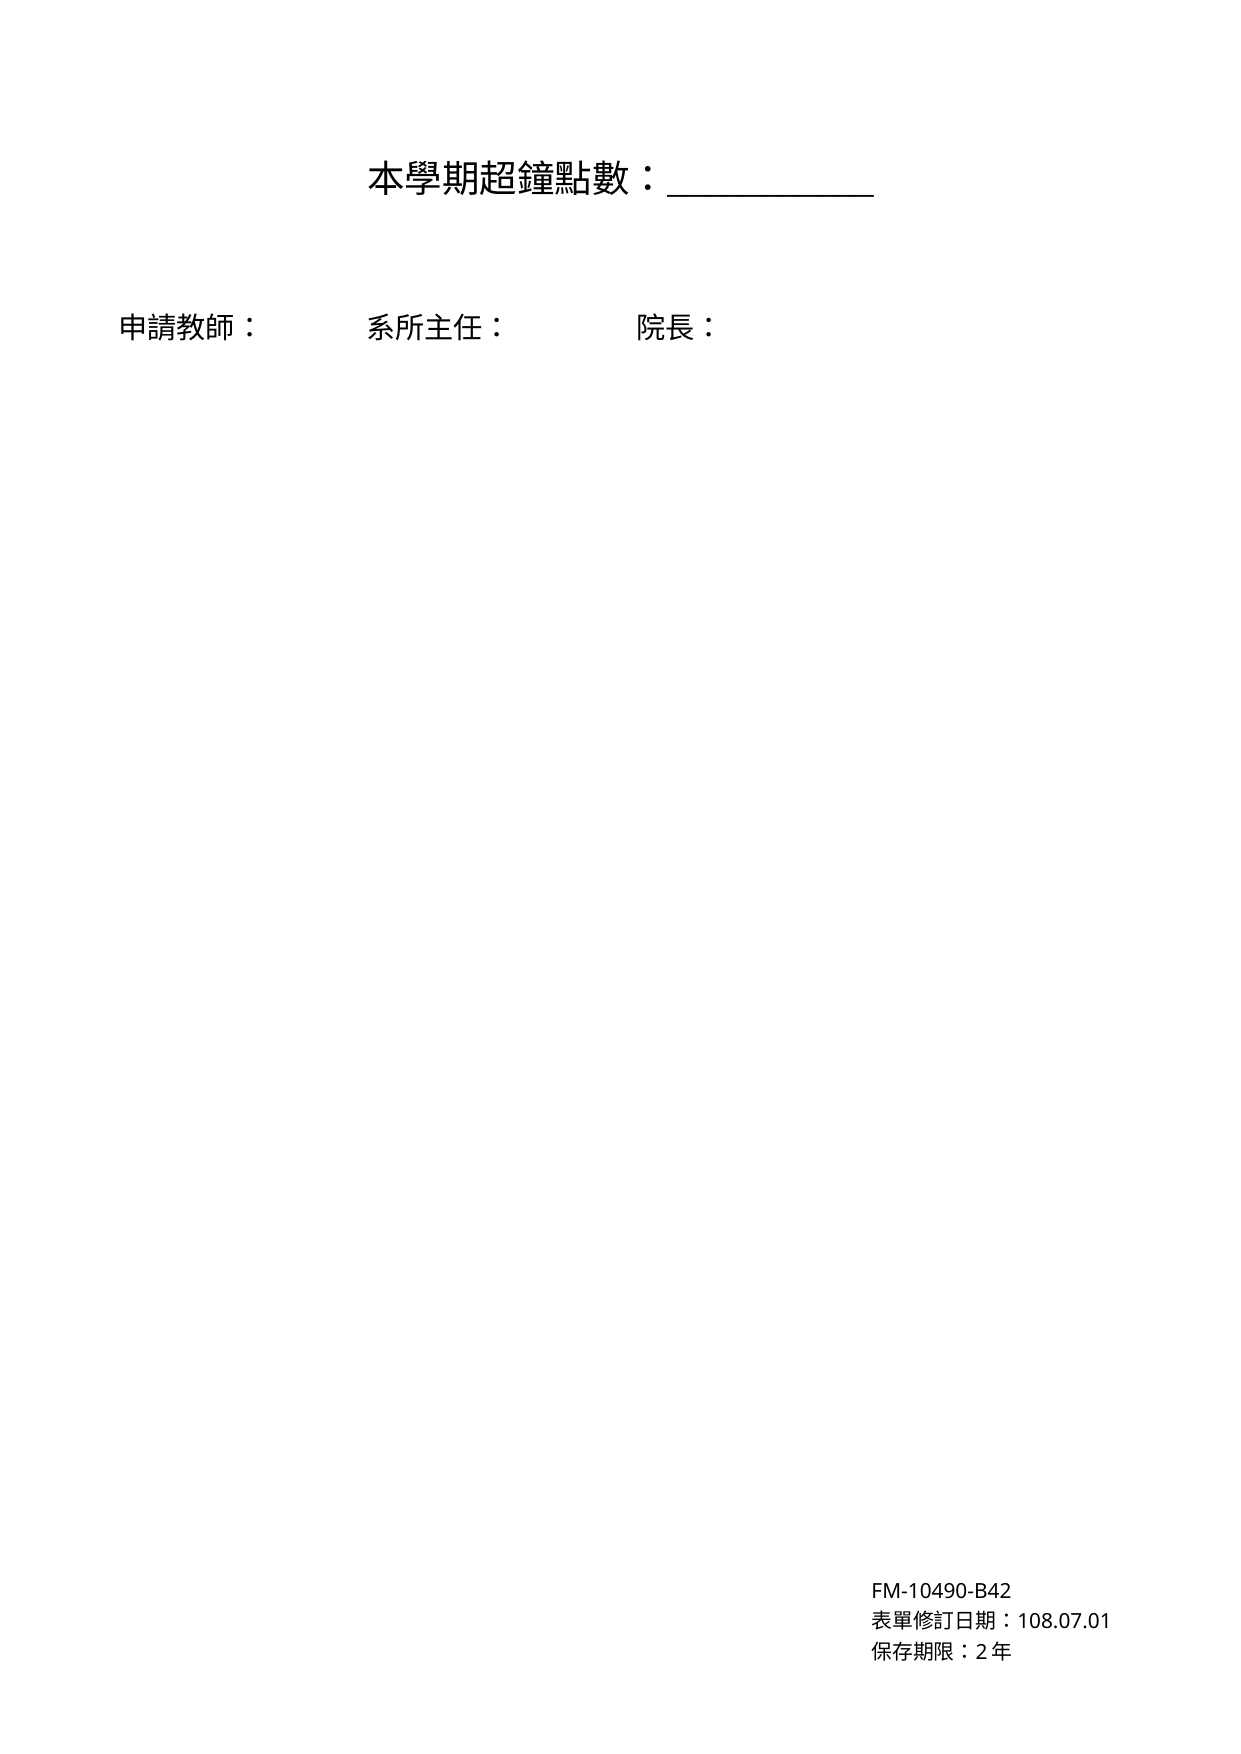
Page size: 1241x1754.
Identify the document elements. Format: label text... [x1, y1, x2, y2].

text 申請教師： 系所主任： 院長： [118, 289, 1122, 364]
text 本學期超鐘點數：___________ [118, 139, 1122, 214]
